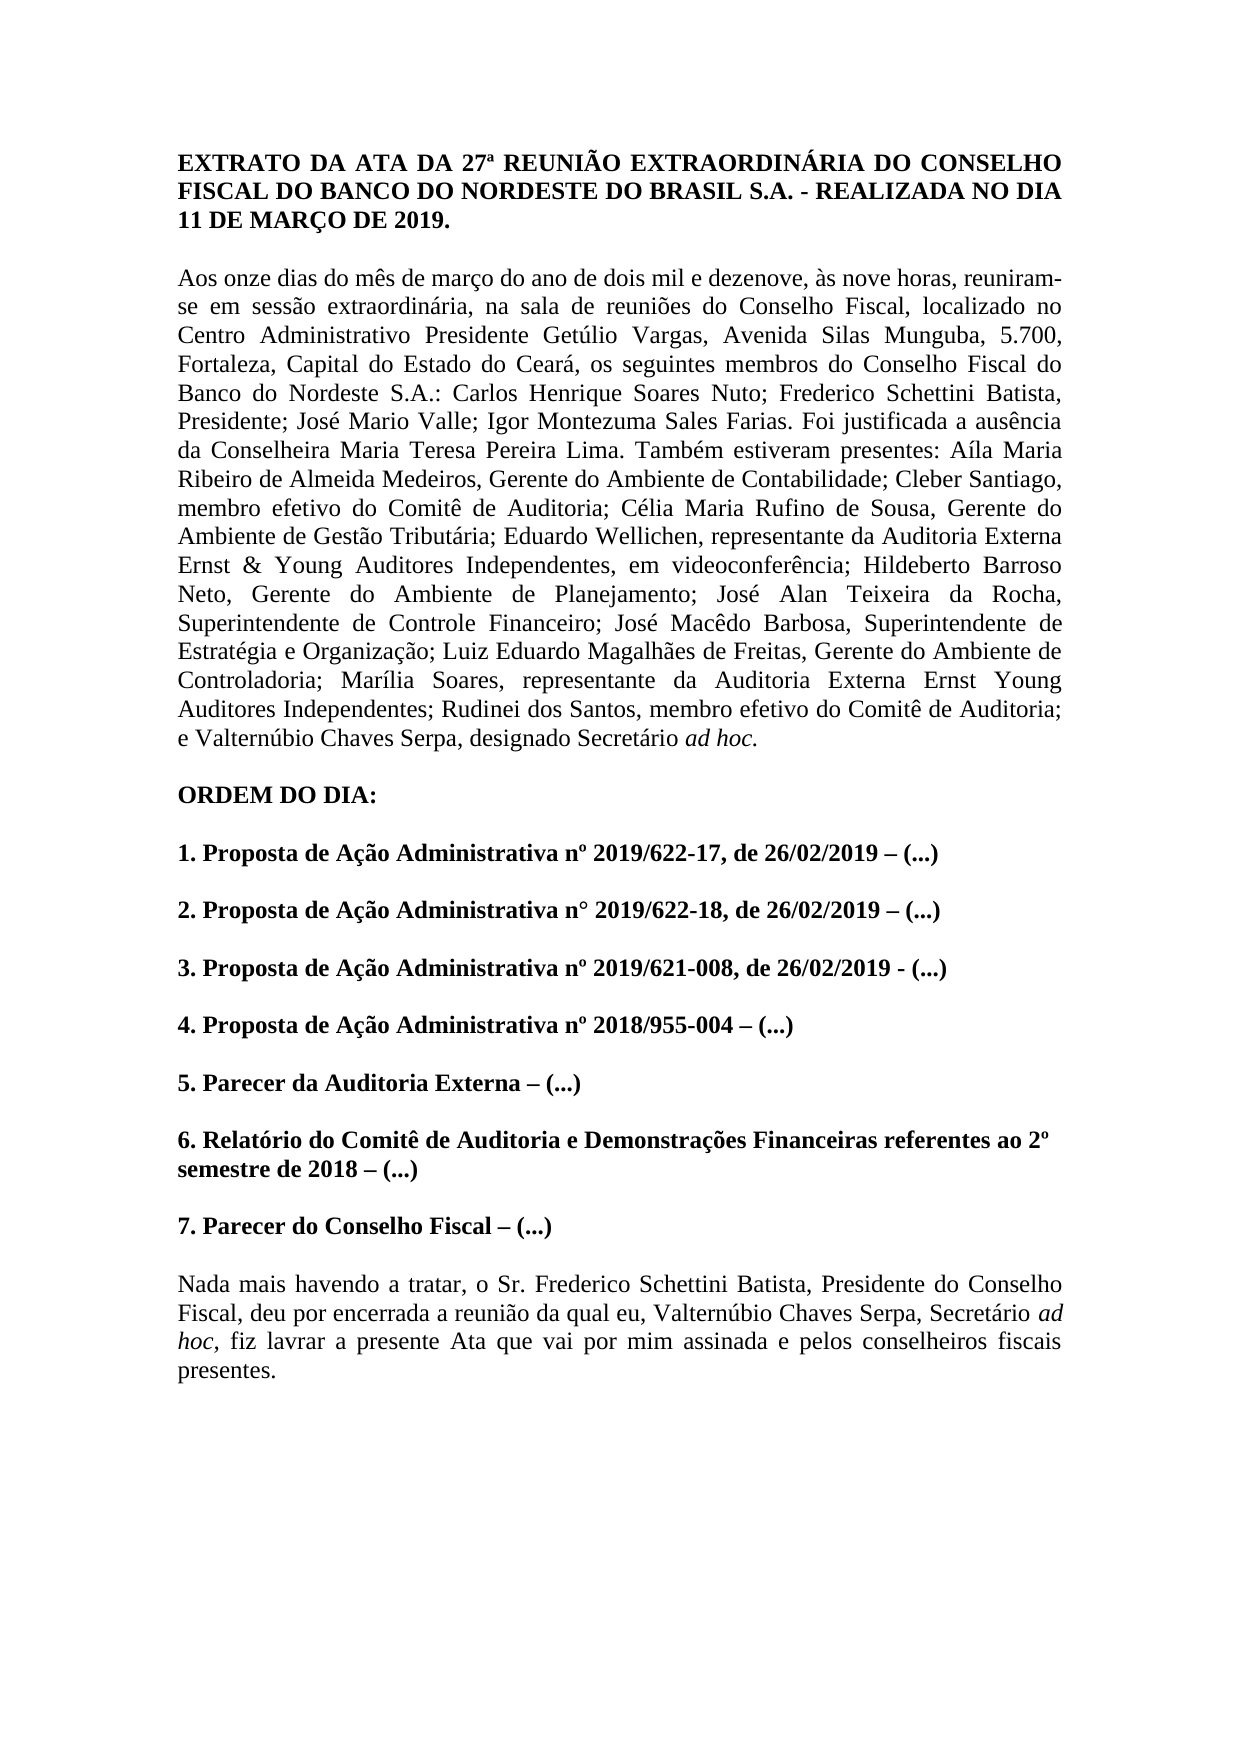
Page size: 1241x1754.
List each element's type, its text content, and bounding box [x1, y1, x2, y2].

text 2. Proposta de Ação Administrativa n° 2019/622-18, de 26/02/2019 – (...) [177, 895, 1063, 924]
text 7. Parecer do Conselho Fiscal – (...) [177, 1211, 1063, 1240]
text 1. Proposta de Ação Administrativa nº 2019/622-17, de 26/02/2019 – (...) [177, 838, 1063, 866]
text Aos onze dias do mês de março do ano de dois mil e dezenove, às nove horas, reuniram-se em sessão extraordinária, na sala de reuniões do Conselho Fiscal, localizado no Centro Administrativo Presidente Getúlio Vargas, Avenida Silas Munguba, 5.700, Fortaleza, Capital do Estado do Ceará, os seguintes membros do Conselho Fiscal do Banco do Nordeste S.A.: Carlos Henrique Soares Nuto; Frederico Schettini Batista, Presidente; José Mario Valle; Igor Montezuma Sales Farias. Foi justificada a ausência da Conselheira Maria Teresa Pereira Lima. Também estiveram presentes: Aíla Maria Ribeiro de Almeida Medeiros, Gerente do Ambiente de Contabilidade; Cleber Santiago, membro efetivo do Comitê de Auditoria; Célia Maria Rufino de Sousa, Gerente do Ambiente de Gestão Tributária; Eduardo Wellichen, representante da Auditoria Externa Ernst & Young Auditores Independentes, em videoconferência; Hildeberto Barroso Neto, Gerente do Ambiente de Planejamento; José Alan Teixeira da Rocha, Superintendente de Controle Financeiro; José Macêdo Barbosa, Superintendente de Estratégia e Organização; Luiz Eduardo Magalhães de Freitas, Gerente do Ambiente de Controladoria; Marília Soares, representante da Auditoria Externa Ernst Young Auditores Independentes; Rudinei dos Santos, membro efetivo do Comitê de Auditoria; e Valternúbio Chaves Serpa, designado Secretário ad hoc. [177, 263, 1063, 751]
text Nada mais havendo a tratar, o Sr. Frederico Schettini Batista, Presidente do Conselho Fiscal, deu por encerrada a reunião da qual eu, Valternúbio Chaves Serpa, Secretário ad hoc, fiz lavrar a presente Ata que vai por mim assinada e pelos conselheiros fiscais presentes. [177, 1269, 1063, 1384]
text ORDEM DO DIA: [177, 780, 1063, 809]
text 3. Proposta de Ação Administrativa nº 2019/621-008, de 26/02/2019 - (...) [177, 953, 1063, 981]
text 4. Proposta de Ação Administrativa nº 2018/955-004 – (...) [177, 1010, 1063, 1039]
text 5. Parecer da Auditoria Externa – (...) [177, 1068, 1063, 1096]
text EXTRATO DA ATA DA 27ª REUNIÃO EXTRAORDINÁRIA DO CONSELHO FISCAL DO BANCO DO NORDESTE DO BRASIL S.A. - REALIZADA NO DIA 11 DE MARÇO DE 2019. [177, 148, 1063, 234]
text 6. Relatório do Comitê de Auditoria e Demonstrações Financeiras referentes ao 2º semestre de 2018 – (...) [177, 1125, 1063, 1183]
